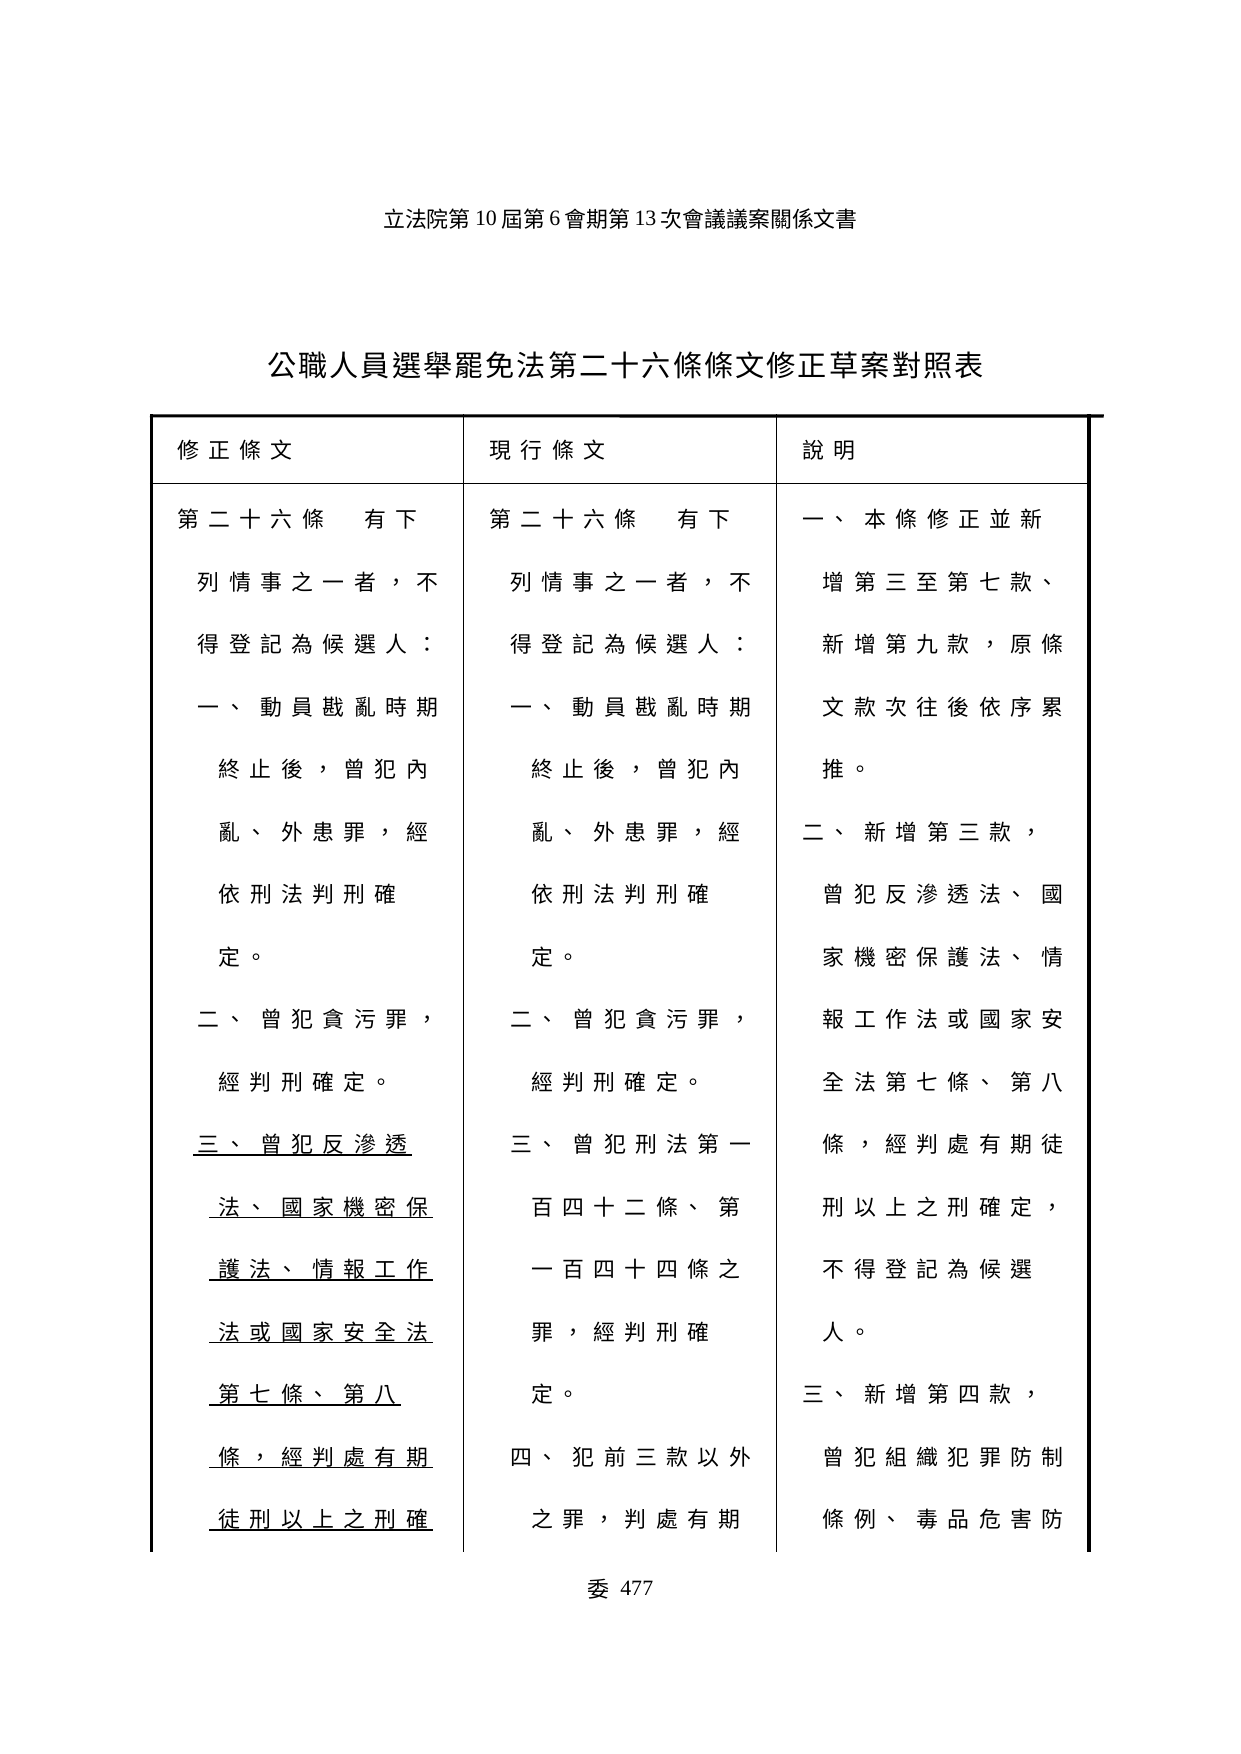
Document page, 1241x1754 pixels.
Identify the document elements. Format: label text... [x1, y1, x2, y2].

table_cell 第二十六條 有下列情事之一者，不得登記為候選人： 一、動員戡亂時期終止後，曾犯內亂、外患罪，經依刑法判刑確定。 二、曾犯貪污罪，經判刑確定。 三、曾犯刑法第一百四十二條、第一百四十四條之罪，經判刑確定。 四、犯前三款以外之罪，判處有期 [464, 484, 776, 1552]
table_cell 現行條文 [464, 418, 776, 483]
table_cell 一、本條修正並新增第三至第七款、新增第九款，原條文款次往後依序累推。 二、新增第三款，曾犯反滲透法、國家機密保護法、情報工作法或國家安全法第七條、第八條，經判處有期徒刑以上之刑確定，不得登記為候選人。 三、新增第四款，曾犯組織犯罪防制條例、毒品危害防 [777, 484, 1087, 1552]
table_cell 第二十六條 有下列情事之一者，不得登記為候選人： 一、動員戡亂時期終止後，曾犯內亂、外患罪，經依刑法判刑確定。 二、曾犯貪污罪，經判刑確定。 三、曾犯反滲透法、國家機密保護法、情報工作法或國家安全法第七條、第八條，經判處有期徒刑以上之刑確 [153, 484, 463, 1552]
table_cell 說明 [777, 418, 1087, 483]
table_header 公職人員選舉罷免法第二十六條條文修正草案對照表 [151, 313, 1089, 414]
table_cell 修正條文 [153, 418, 463, 483]
